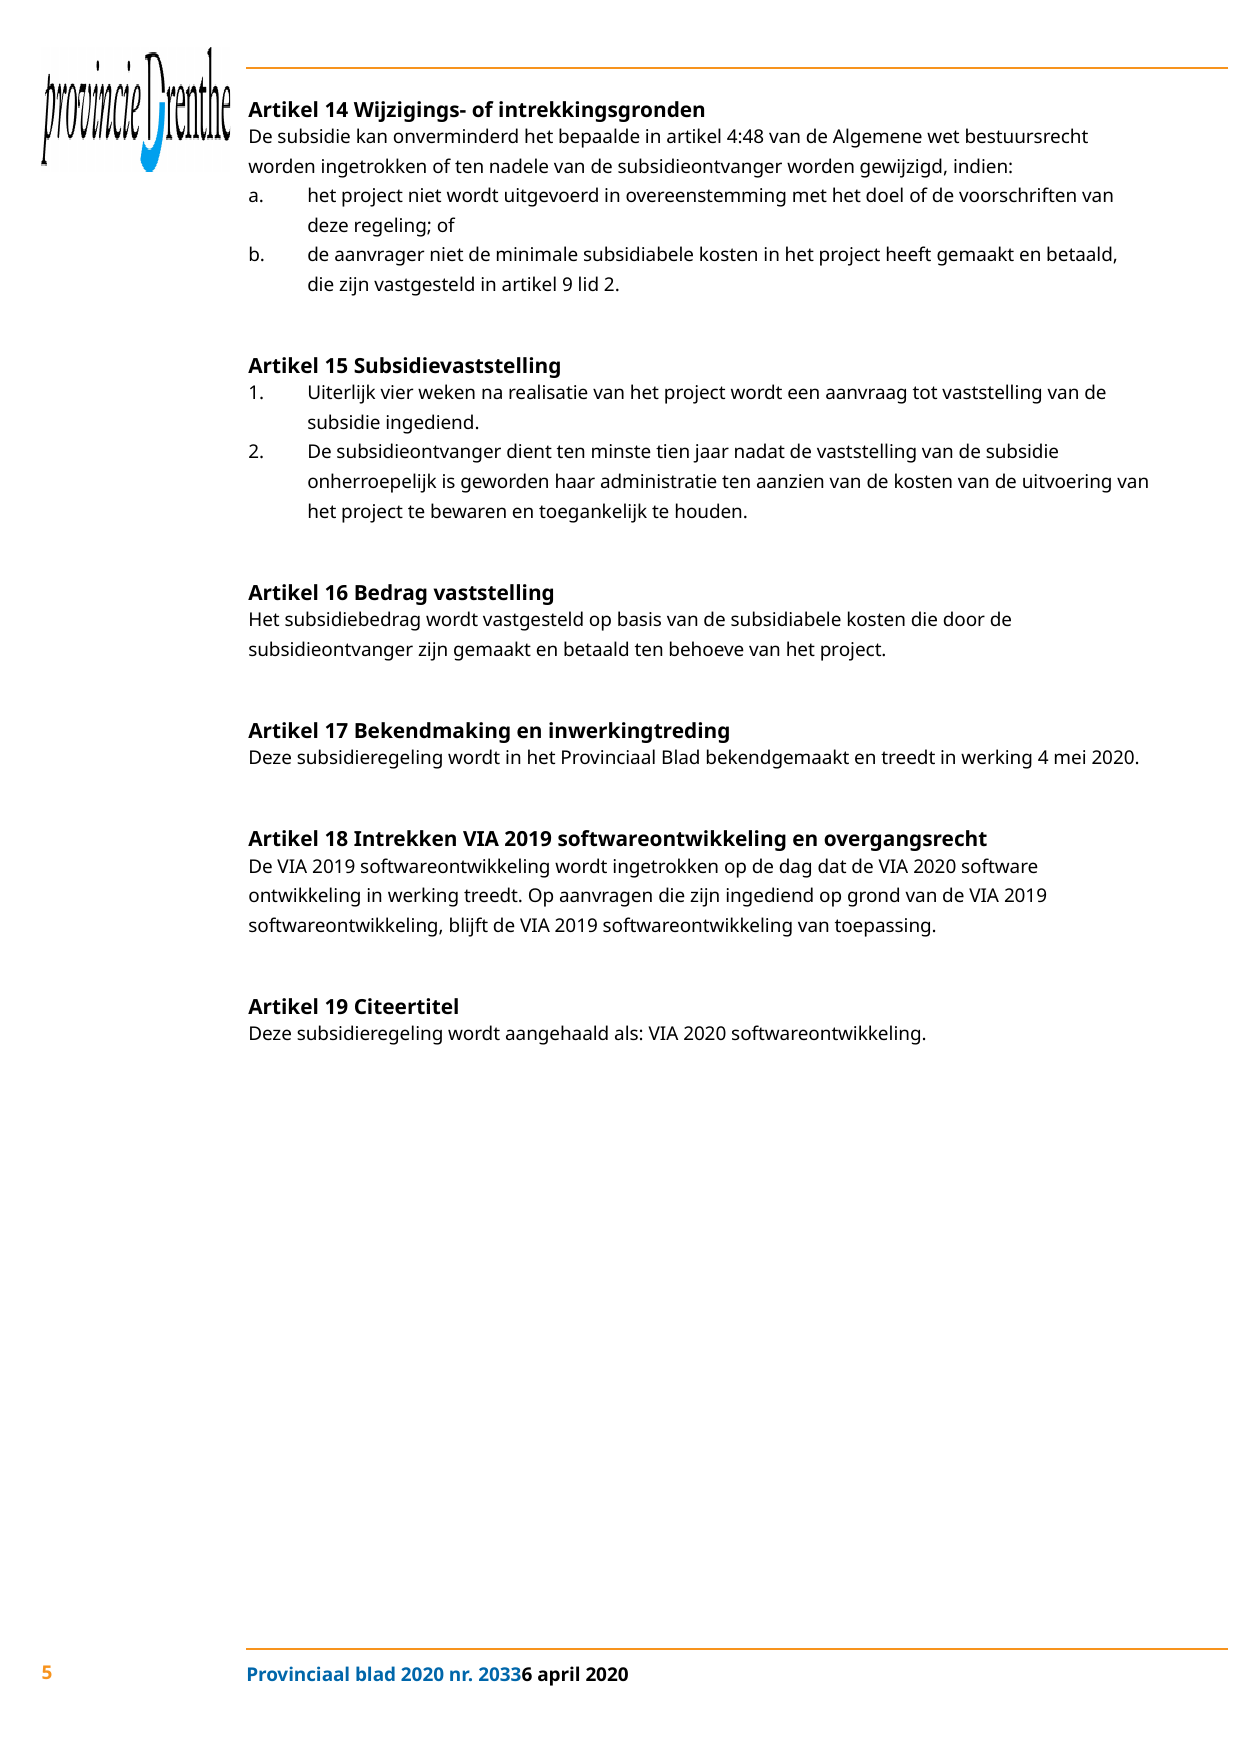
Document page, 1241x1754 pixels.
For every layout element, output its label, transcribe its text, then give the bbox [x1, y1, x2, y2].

text De VIA 2019 softwareontwikkeling wordt ingetrokken op de dag dat de VIA 2020 software ontwikkeling in werking treedt. Op aanvragen die zijn ingediend op grond van de VIA 2019 softwareontwikkeling, blijft de VIA 2019 softwareontwikkeling van toepassing. [248, 853, 1152, 938]
text De subsidie kan onverminderd het bepaalde in artikel 4:48 van de Algemene wet bestuursrecht worden ingetrokken of ten nadele van de subsidieontvanger worden gewijzigd, indien: [248, 123, 1152, 178]
text Het subsidiebedrag wordt vastgesteld op basis van de subsidiabele kosten die door de subsidieontvanger zijn gemaakt en betaald ten behoeve van het project. [248, 606, 1152, 662]
list Uiterlijk vier weken na realisatie van het project wordt een aanvraag tot vaststelling van de subsidie ingediend. [248, 379, 1152, 435]
list De subsidieontvanger dient ten minste tien jaar nadat de vaststelling van de subsidie [248, 439, 1152, 464]
list de aanvrager niet de minimale subsidiabele kosten in het project heeft gemaakt en betaald, [248, 242, 1152, 267]
text Artikel 17 Bekendmaking en inwerkingtreding [248, 716, 1152, 744]
list die zijn vastgesteld in artikel 9 lid 2. [248, 271, 1152, 297]
text Artikel 14 Wijzigings- of intrekkingsgronden [248, 95, 1152, 123]
text Artikel 18 Intrekken VIA 2019 softwareontwikkeling en overgangsrecht [248, 824, 1152, 853]
text Artikel 15 Subsidievaststelling [248, 351, 1152, 379]
list het project niet wordt uitgevoerd in overeenstemming met het doel of de voorschriften van deze regeling; of [248, 182, 1152, 238]
text Artikel 19 Citeertitel [248, 992, 1152, 1020]
text Deze subsidieregeling wordt in het Provinciaal Blad bekendgemaakt en treedt in werking 4 mei 2020. [248, 744, 1152, 770]
text Deze subsidieregeling wordt aangehaald als: VIA 2020 softwareontwikkeling. [248, 1020, 1152, 1046]
list onherroepelijk is geworden haar administratie ten aanzien van de kosten van de uitvoering van het project te bewaren en toegankelijk te houden. [248, 468, 1152, 524]
picture [41, 47, 231, 172]
text Artikel 16 Bedrag vaststelling [248, 578, 1152, 606]
